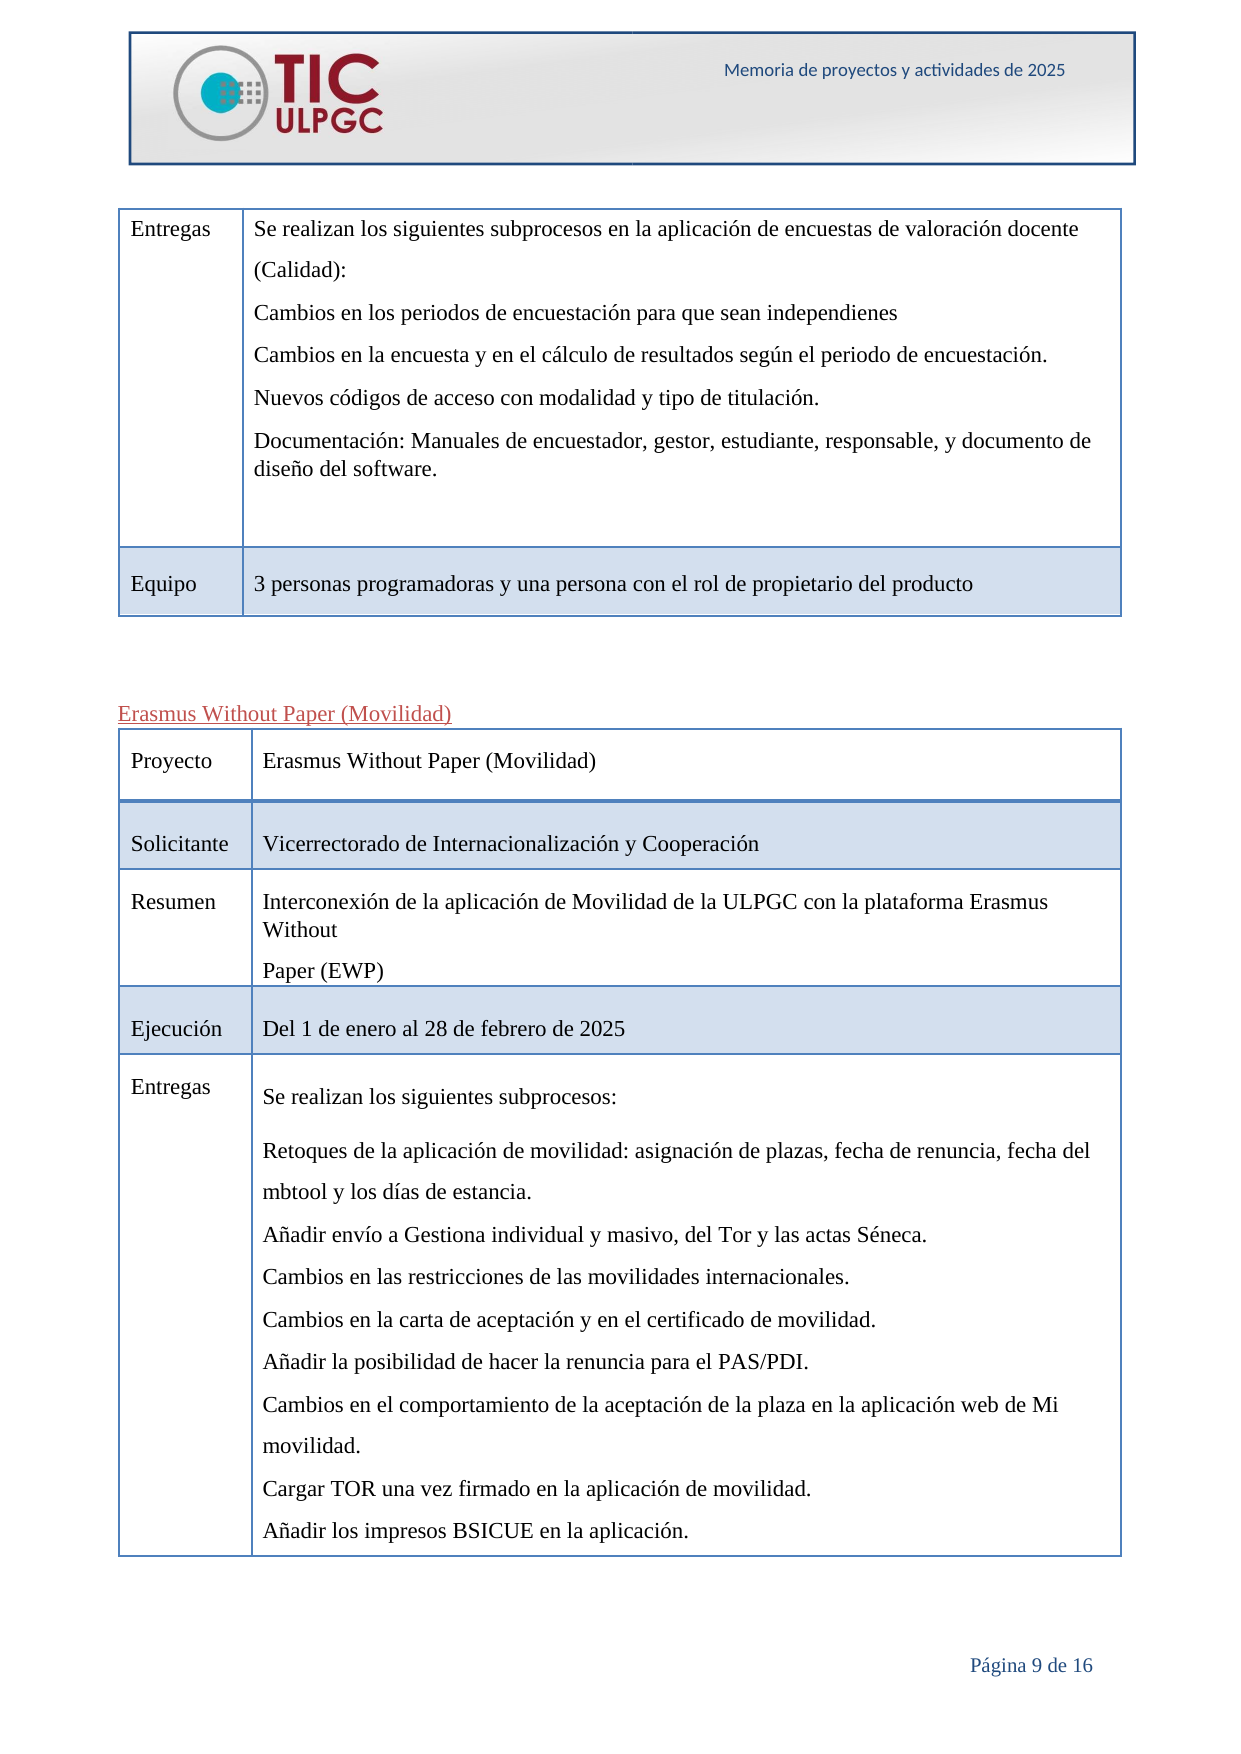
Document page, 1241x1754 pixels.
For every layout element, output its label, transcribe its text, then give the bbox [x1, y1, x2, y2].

table_cell Se realizan los siguientes subprocesos en la aplicación de encuestas de valoración docente (Calidad): Cambios en los periodos de encuestación para que sean independienes Cambios en la encuesta y en el cálculo de resultados según el periodo de encuestación. Nuevos códigos de acceso con modalidad y tipo de titulación. Documentación: Manuales de encuestador, gestor, estudiante, responsable, y documento de diseño del software. [244, 210, 1120, 546]
table_cell Entregas [120, 210, 242, 546]
subtitle Erasmus Without Paper (Movilidad) [117, 699, 1122, 726]
table_cell Ejecución [120, 987, 251, 1053]
table_cell Se realizan los siguientes subprocesos: Retoques de la aplicación de movilidad: asignación de plazas, fecha de renuncia, fecha del mbtool y los días de estancia. Añadir envío a Gestiona individual y masivo, del Tor y las actas Séneca. Cambios en las restricciones de las movilidades internacionales. Cambios en la carta de aceptación y en el certificado de movilidad. Añadir la posibilidad de hacer la renuncia para el PAS/PDI. Cambios en el comportamiento de la aceptación de la plaza en la aplicación web de Mi movilidad. Cargar TOR una vez firmado en la aplicación de movilidad. Añadir los impresos BSICUE en la aplicación. [253, 1055, 1120, 1555]
table_cell Solicitante [120, 803, 251, 868]
table_cell Entregas [120, 1055, 251, 1555]
table_cell Resumen [120, 870, 251, 985]
table_cell Del 1 de enero al 28 de febrero de 2025 [253, 987, 1120, 1053]
table_cell Equipo [120, 548, 242, 614]
table_cell Vicerrectorado de Internacionalización y Cooperación [253, 803, 1120, 868]
table_cell Interconexión de la aplicación de Movilidad de la ULPGC con la plataforma Erasmus Without Paper (EWP) [253, 870, 1120, 985]
table_header Proyecto [120, 730, 251, 798]
table_cell 3 personas programadoras y una persona con el rol de propietario del producto [244, 548, 1120, 614]
table_header Erasmus Without Paper (Movilidad) [253, 730, 1120, 798]
